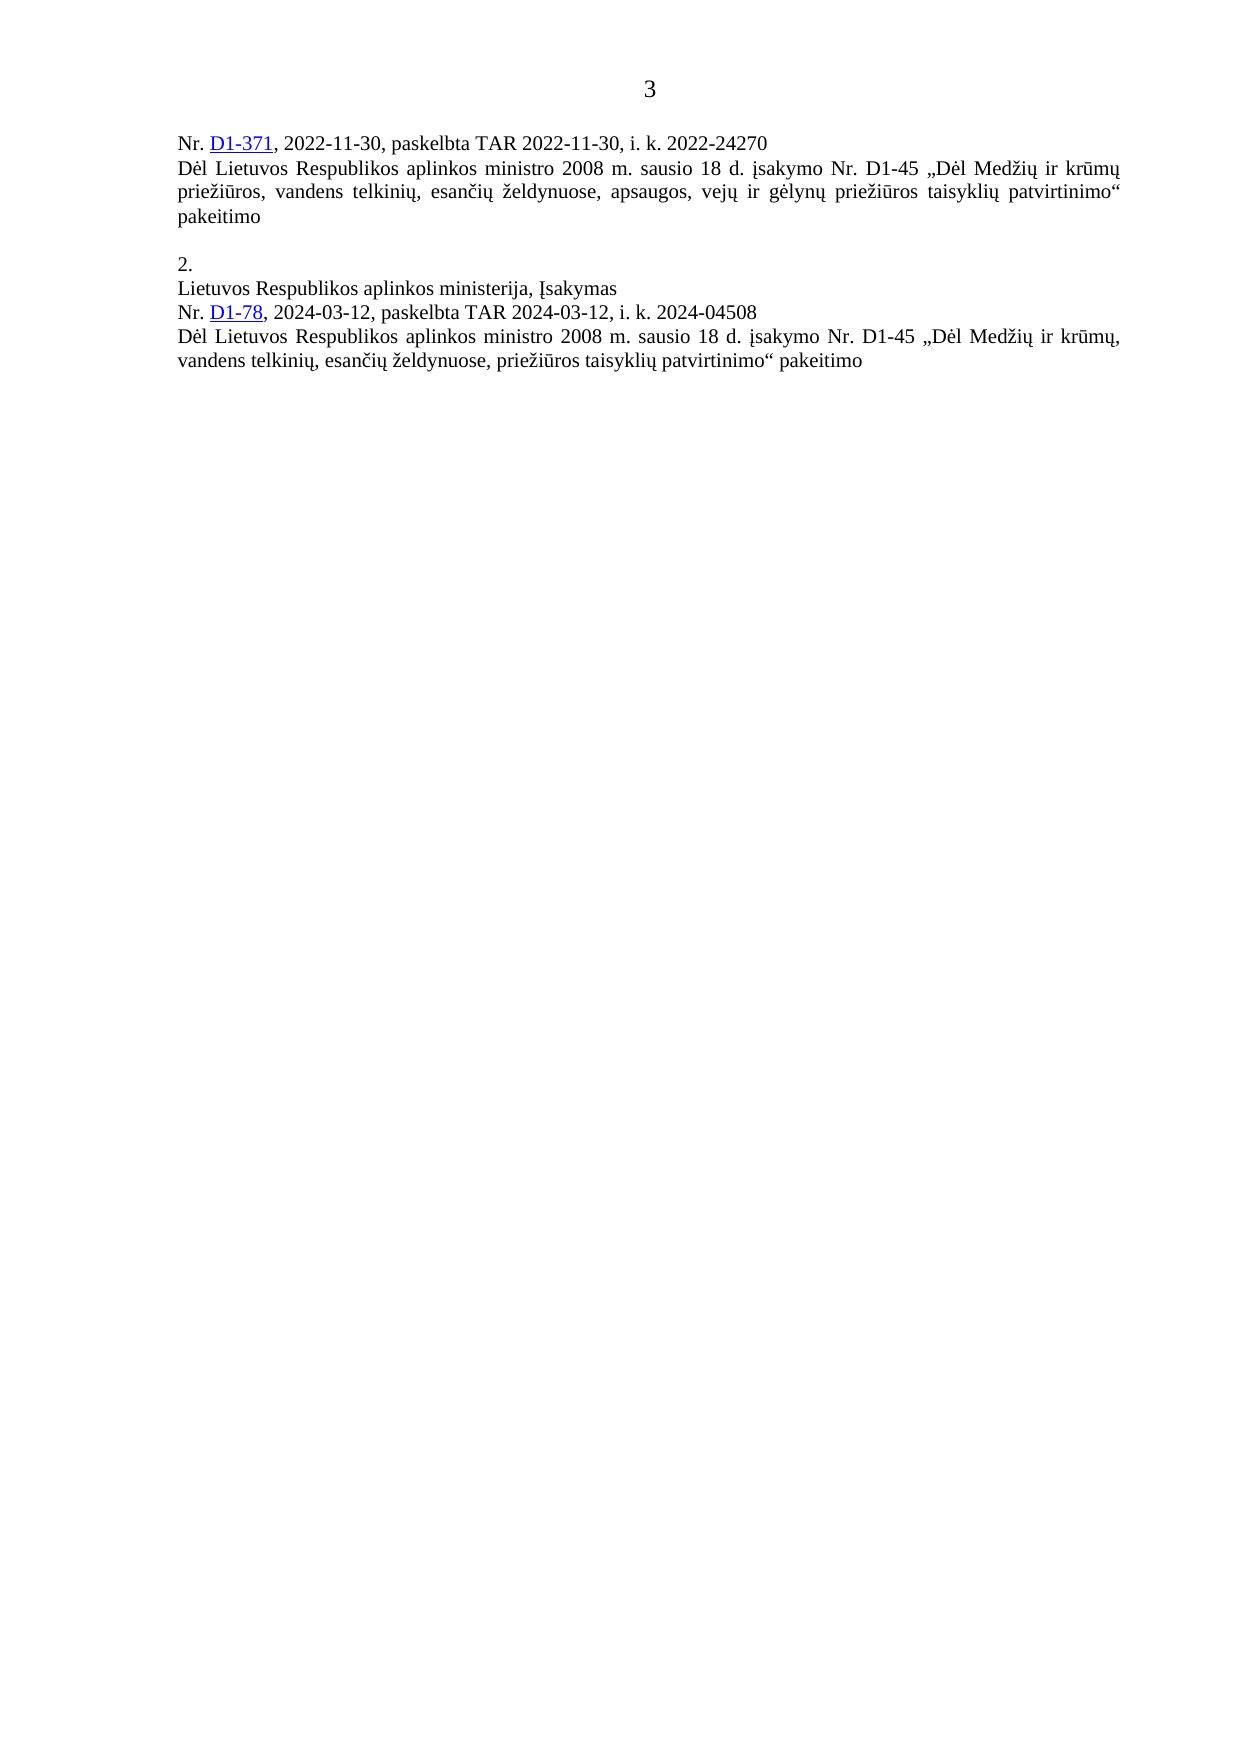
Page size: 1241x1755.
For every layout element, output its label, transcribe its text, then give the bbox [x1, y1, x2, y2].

text 2. [177, 252, 1122, 276]
text Nr. D1-78, 2024-03-12, paskelbta TAR 2024-03-12, i. k. 2024-04508 [177, 300, 1122, 324]
text Lietuvos Respublikos aplinkos ministerija, Įsakymas [177, 276, 1122, 300]
text Nr. D1-371, 2022-11-30, paskelbta TAR 2022-11-30, i. k. 2022-24270 [177, 131, 1122, 155]
text Dėl Lietuvos Respublikos aplinkos ministro 2008 m. sausio 18 d. įsakymo Nr. D1-45 „Dėl Medžių ir krūmų, vandens telkinių, esančių želdynuose, priežiūros taisyklių patvirtinimo“ pakeitimo [177, 324, 1122, 372]
text Dėl Lietuvos Respublikos aplinkos ministro 2008 m. sausio 18 d. įsakymo Nr. D1-45 „Dėl Medžių ir krūmų priežiūros, vandens telkinių, esančių želdynuose, apsaugos, vejų ir gėlynų priežiūros taisyklių patvirtinimo“ pakeitimo [177, 155, 1122, 228]
